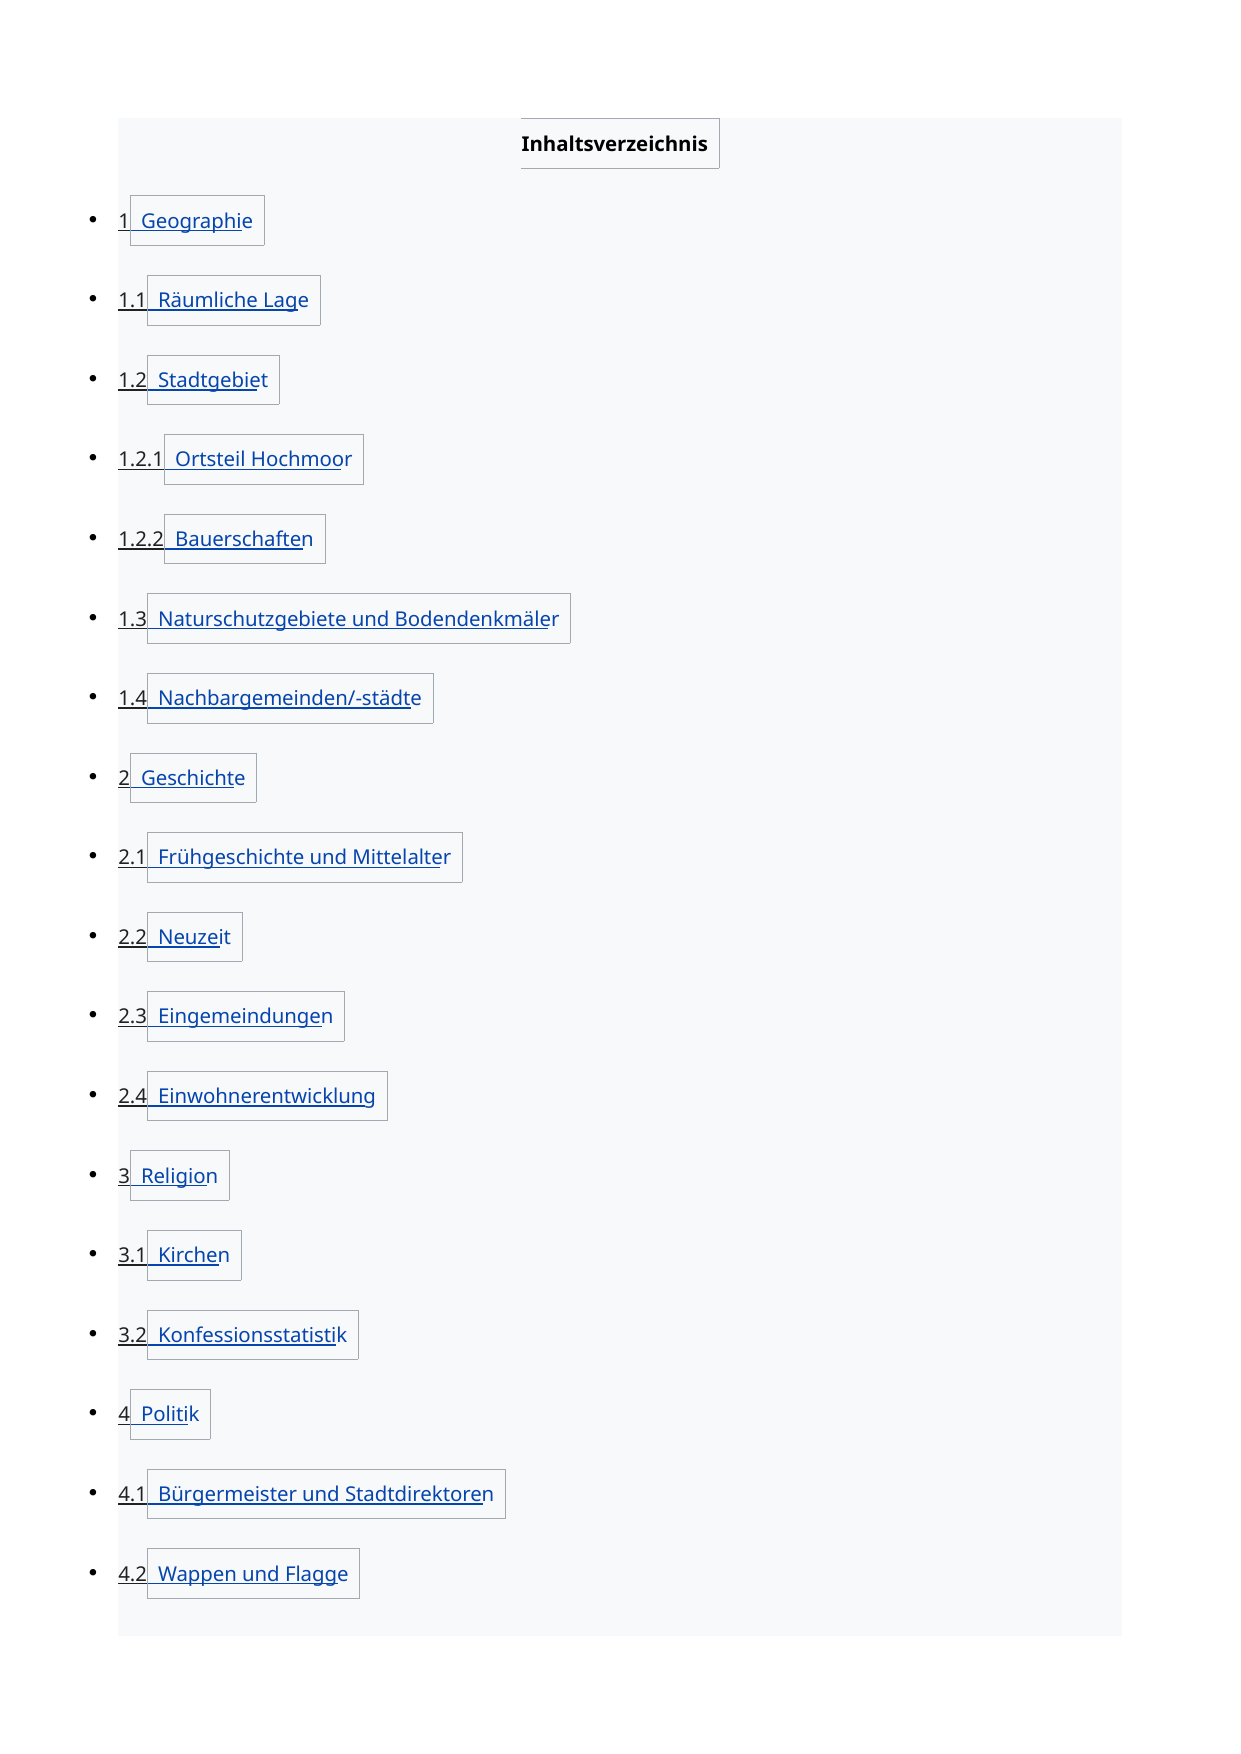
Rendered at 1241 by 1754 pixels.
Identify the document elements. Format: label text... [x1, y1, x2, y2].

list [434, 673, 1122, 723]
list 2Geschichte [118, 752, 256, 787]
list [118, 1266, 147, 1280]
list [345, 991, 1122, 1041]
list [242, 1230, 1122, 1280]
list [321, 275, 1122, 325]
list 2.3 [118, 991, 147, 1026]
list Politik [131, 1390, 210, 1439]
list [388, 1071, 1122, 1121]
list Räumliche Lage [148, 276, 320, 325]
list [118, 1027, 147, 1041]
list 1.3 [118, 593, 147, 628]
list 1.1 [118, 275, 147, 309]
list Einwohnerentwicklung [148, 1072, 387, 1120]
list Nachbargemeinden/-städte [148, 674, 433, 723]
list 1.2.1 [118, 434, 164, 469]
list 3.2Konfessionsstatistik [148, 1311, 358, 1359]
list [118, 1584, 147, 1598]
list 3 [118, 1150, 130, 1185]
list Bürgermeister und Stadtdirektoren [148, 1470, 505, 1518]
list Eingemeindungen [148, 992, 344, 1041]
list 1.2Stadtgebiet [280, 354, 1122, 404]
list 2Geschichte [131, 754, 256, 802]
list 2.1 [118, 832, 147, 867]
list 2Geschichte [257, 752, 1122, 802]
list [118, 948, 147, 961]
list 3.2Konfessionsstatistik [359, 1309, 1122, 1359]
list 3.1 [118, 1230, 147, 1264]
list 3.2Konfessionsstatistik [118, 1309, 358, 1344]
list 2.2 [118, 912, 147, 946]
list 1.2Stadtgebiet [118, 354, 279, 389]
list [118, 470, 164, 484]
list [463, 832, 1122, 882]
list Naturschutzgebiete und Bodendenkmäler [148, 594, 570, 643]
list [360, 1548, 1122, 1598]
list 4 [118, 1389, 130, 1424]
list Bauerschaften [165, 515, 325, 563]
list [230, 1150, 1122, 1200]
list 1.2Stadtgebiet [118, 391, 147, 404]
list [211, 1389, 1122, 1439]
list 4.2 [118, 1548, 147, 1583]
list [571, 593, 1122, 643]
subtitle [720, 118, 1122, 168]
list 1 [118, 195, 130, 230]
list Kirchen [148, 1231, 241, 1280]
list [118, 311, 147, 325]
list [265, 195, 1122, 245]
list Neuzeit [148, 913, 242, 961]
list 2.4 [118, 1071, 147, 1105]
list [364, 434, 1122, 484]
list 1.2Stadtgebiet [148, 356, 279, 404]
list Religion [131, 1151, 229, 1200]
list 1.2.2 [118, 514, 164, 548]
list Geographie [131, 196, 264, 245]
list Wappen und Flagge [148, 1549, 359, 1598]
list 1.4 [118, 673, 147, 707]
list [326, 514, 1122, 563]
list Ortsteil Hochmoor [165, 435, 363, 484]
list [118, 550, 164, 563]
list Frühgeschichte und Mittelalter [148, 833, 462, 882]
list 4.1 [118, 1469, 147, 1503]
list [243, 912, 1122, 961]
list [118, 1425, 130, 1439]
list [506, 1469, 1122, 1518]
subtitle Inhaltsverzeichnis [118, 118, 719, 168]
